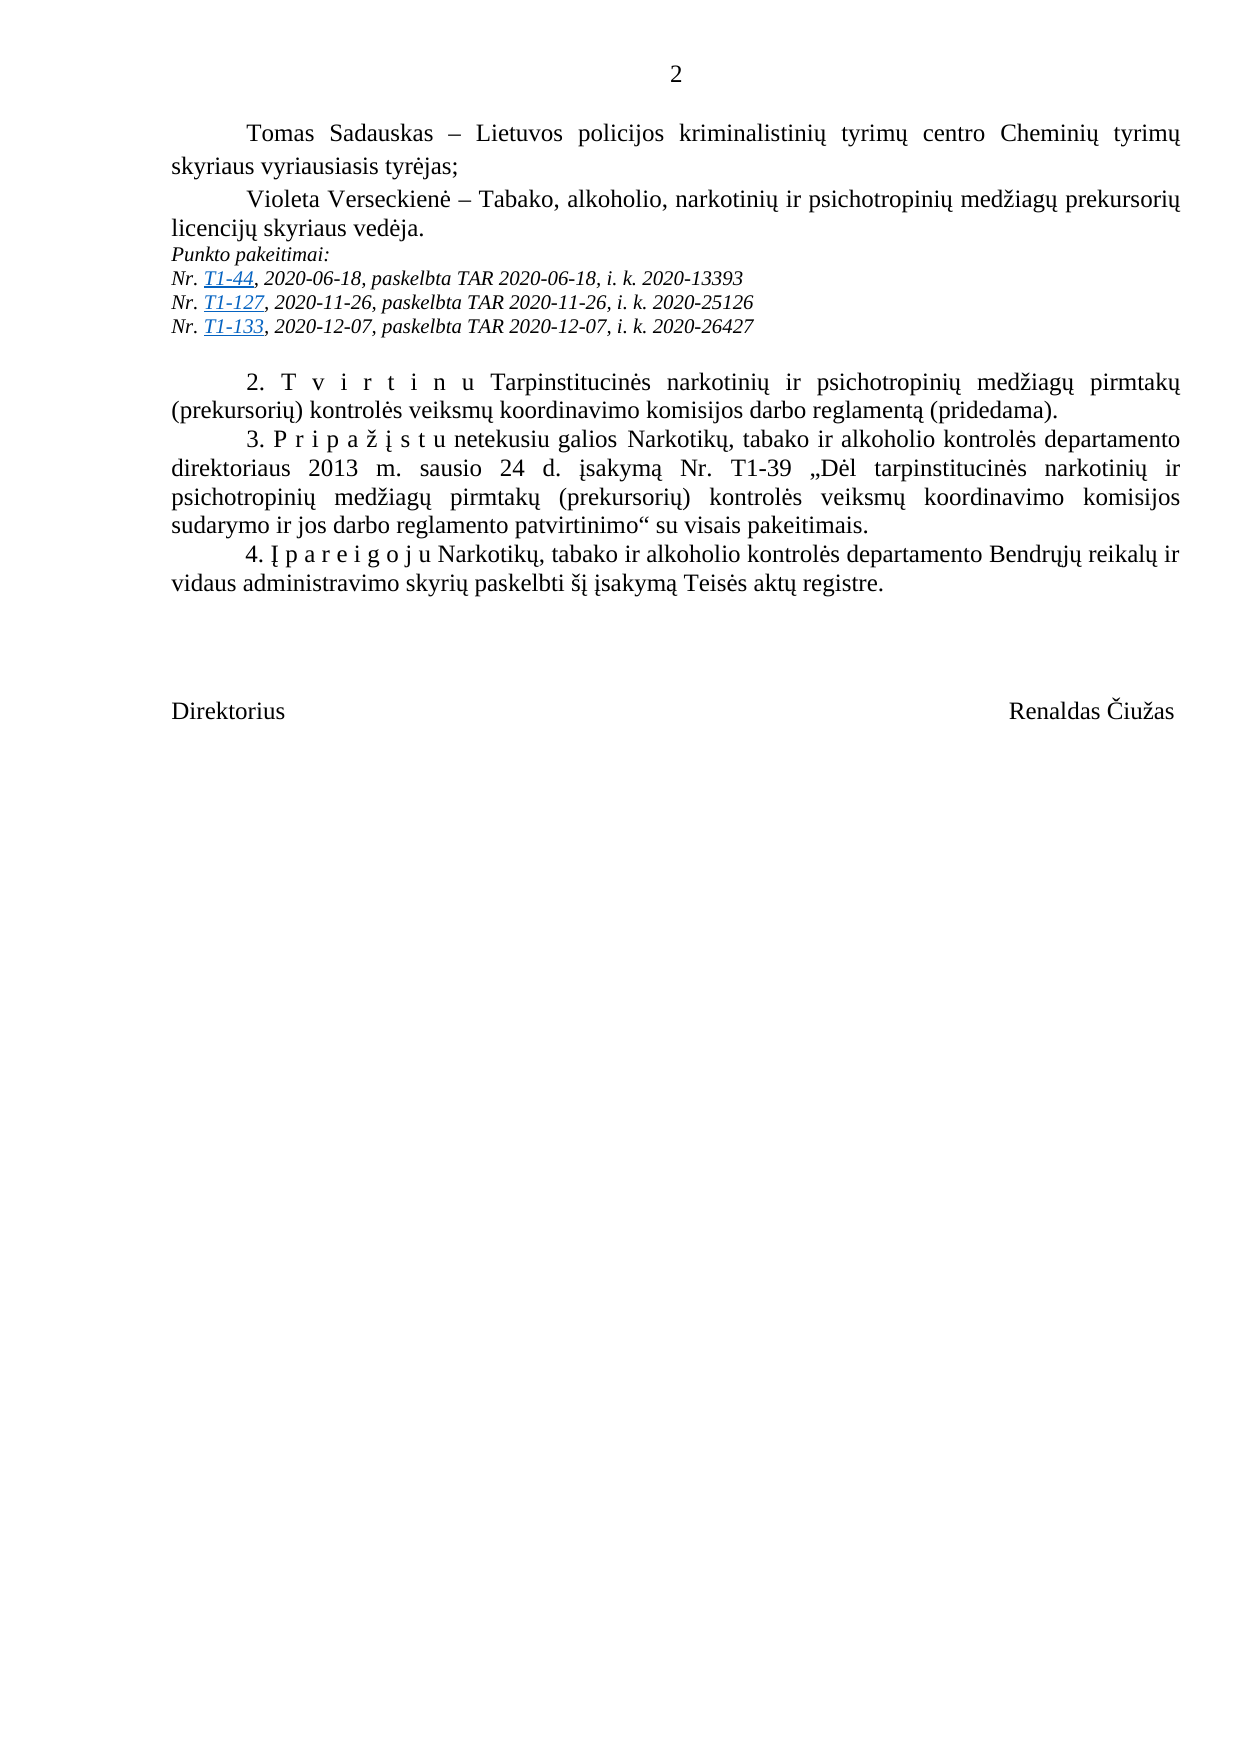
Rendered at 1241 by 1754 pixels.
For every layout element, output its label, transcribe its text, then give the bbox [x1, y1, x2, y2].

text Nr. T1-127, 2020-11-26, paskelbta TAR 2020-11-26, i. k. 2020-25126 [171, 290, 1181, 314]
text Violeta Verseckienė – Tabako, alkoholio, narkotinių ir psichotropinių medžiagų prekursorių licencijų skyriaus vedėja. [171, 184, 1181, 242]
text Tomas Sadauskas – Lietuvos policijos kriminalistinių tyrimų centro Cheminių tyrimų skyriaus vyriausiasis tyrėjas; [171, 118, 1181, 180]
text Direktorius Renaldas Čiužas [171, 696, 1181, 724]
text Nr. T1-133, 2020-12-07, paskelbta TAR 2020-12-07, i. k. 2020-26427 [171, 314, 1181, 338]
text 2. T v i r t i n u Tarpinstitucinės narkotinių ir psichotropinių medžiagų pirmtakų (prekursorių) kontrolės veiksmų koordinavimo komisijos darbo reglamentą (pridedama). [171, 367, 1181, 424]
text Nr. T1-44, 2020-06-18, paskelbta TAR 2020-06-18, i. k. 2020-13393 [171, 266, 1181, 290]
text Punkto pakeitimai: [171, 242, 1181, 266]
text 3. P r i p a ž į s t u netekusiu galios Narkotikų, tabako ir alkoholio kontrolės departamento direktoriaus 2013 m. sausio 24 d. įsakymą Nr. T1-39 „Dėl tarpinstitucinės narkotinių ir psichotropinių medžiagų pirmtakų (prekursorių) kontrolės veiksmų koordinavimo komisijos sudarymo ir jos darbo reglamento patvirtinimo“ su visais pakeitimais. [171, 424, 1181, 539]
text 4. Į p a r e i g o j u Narkotikų, tabako ir alkoholio kontrolės departamento Bendrųjų reikalų ir vidaus administravimo skyrių paskelbti šį įsakymą Teisės aktų registre. [171, 539, 1181, 597]
